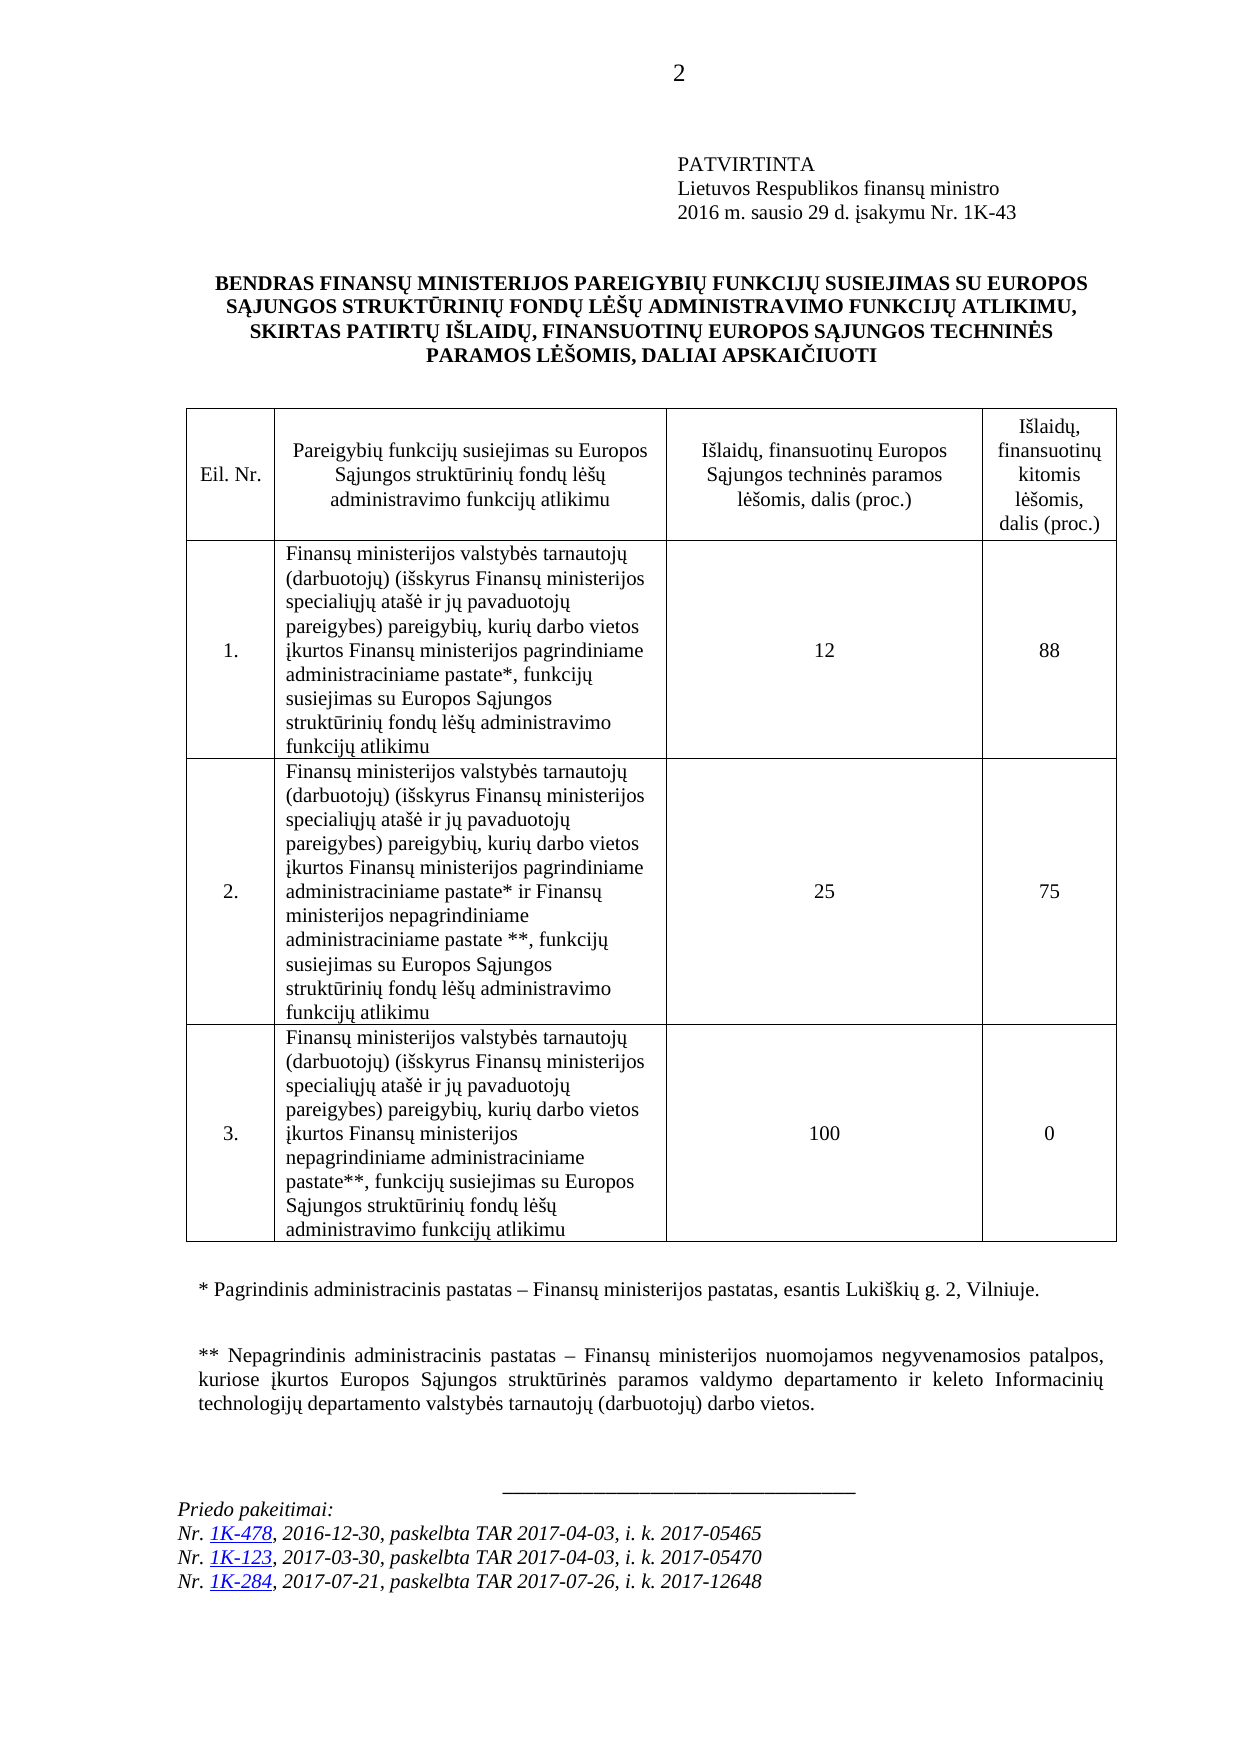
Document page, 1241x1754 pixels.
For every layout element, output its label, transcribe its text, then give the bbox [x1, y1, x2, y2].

text Nr. 1K-123, 2017-03-30, paskelbta TAR 2017-04-03, i. k. 2017-05470 [177, 1545, 1181, 1569]
table_cell Finansų ministerijos valstybės tarnautojų (darbuotojų) (išskyrus Finansų ministerijos specialiųjų atašė ir jų pavaduotojų pareigybes) pareigybių, kurių darbo vietos įkurtos Finansų ministerijos pagrindiniame administraciniame pastate*, funkcijų susiejimas su Europos Sąjungos struktūrinių fondų lėšų administravimo funkcijų atlikimu [275, 541, 666, 758]
table_cell Išlaidų, finansuotinų Europos Sąjungos techninės paramos lėšomis, dalis (proc.) [667, 409, 982, 540]
table_header [187, 147, 274, 230]
table_cell [983, 1242, 1116, 1274]
table_cell [983, 376, 1116, 407]
table_cell 1. [187, 541, 274, 758]
table_cell Finansų ministerijos valstybės tarnautojų (darbuotojų) (išskyrus Finansų ministerijos specialiųjų atašė ir jų pavaduotojų pareigybes) pareigybių, kurių darbo vietos įkurtos Finansų ministerijos pagrindiniame administraciniame pastate* ir Finansų ministerijos nepagrindiniame administraciniame pastate **, funkcijų susiejimas su Europos Sąjungos struktūrinių fondų lėšų administravimo funkcijų atlikimu [275, 759, 666, 1024]
table_cell [274, 1242, 666, 1274]
table_cell Pareigybių funkcijų susiejimas su Europos Sąjungos struktūrinių fondų lėšų administravimo funkcijų atlikimu [275, 409, 666, 540]
table_cell [274, 376, 666, 407]
table_cell [187, 1242, 274, 1274]
table_cell [187, 376, 274, 407]
table_cell [666, 1242, 983, 1274]
table_cell [187, 230, 274, 262]
table_cell [187, 1301, 274, 1333]
table_cell 0 [983, 1025, 1116, 1241]
table_cell [666, 1301, 983, 1333]
table_cell 25 [667, 759, 982, 1024]
table_header [274, 147, 666, 230]
table_cell Finansų ministerijos valstybės tarnautojų (darbuotojų) (išskyrus Finansų ministerijos specialiųjų atašė ir jų pavaduotojų pareigybes) pareigybių, kurių darbo vietos įkurtos Finansų ministerijos nepagrindiniame administraciniame pastate**, funkcijų susiejimas su Europos Sąjungos struktūrinių fondų lėšų administravimo funkcijų atlikimu [275, 1025, 666, 1241]
table_cell 2. [187, 759, 274, 1024]
table_cell Išlaidų, finansuotinų kitomis lėšomis, dalis (proc.) [983, 409, 1116, 540]
table_cell 75 [983, 759, 1116, 1024]
text _______________________________ [177, 1469, 1181, 1497]
table_cell 88 [983, 541, 1116, 758]
table_cell [274, 1301, 666, 1333]
table_cell [983, 1301, 1116, 1333]
text Nr. 1K-478, 2016-12-30, paskelbta TAR 2017-04-03, i. k. 2017-05465 [177, 1521, 1181, 1545]
table_cell * Pagrindinis administracinis pastatas – Finansų ministerijos pastatas, esantis Lukiškių g. 2, Vilniuje. [187, 1274, 1116, 1301]
table_cell BENDRAS FINANSŲ MINISTERIJOS PAREIGYBIŲ FUNKCIJŲ SUSIEJIMAS SU EUROPOS SĄJUNGOS STRUKTŪRINIŲ FONDŲ LĖŠŲ ADMINISTRAVIMO FUNKCIJŲ ATLIKIMU, SKIRTAS PATIRTŲ IŠLAIDŲ, FINANSUOTINŲ EUROPOS SĄJUNGOS TECHNINĖS PARAMOS LĖŠOMIS, DALIAI APSKAIČIUOTI [187, 262, 1116, 376]
table_cell 3. [187, 1025, 274, 1241]
text Priedo pakeitimai: [177, 1497, 1181, 1521]
text Nr. 1K-284, 2017-07-21, paskelbta TAR 2017-07-26, i. k. 2017-12648 [177, 1569, 1181, 1593]
table_cell 100 [667, 1025, 982, 1241]
table_cell [983, 230, 1116, 262]
table_cell Eil. Nr. [187, 409, 274, 540]
table_cell [666, 230, 983, 262]
table_cell ** Nepagrindinis administracinis pastatas – Finansų ministerijos nuomojamos negyvenamosios patalpos, kuriose įkurtos Europos Sąjungos struktūrinės paramos valdymo departamento ir keleto Informacinių technologijų departamento valstybės tarnautojų (darbuotojų) darbo vietos. [187, 1333, 1116, 1415]
table_cell 12 [667, 541, 982, 758]
table_cell [666, 376, 983, 407]
table_cell [274, 230, 666, 262]
table_header PATVIRTINTA Lietuvos Respublikos finansų ministro 2016 m. sausio 29 d. įsakymu Nr. 1K-43 [666, 147, 1116, 230]
